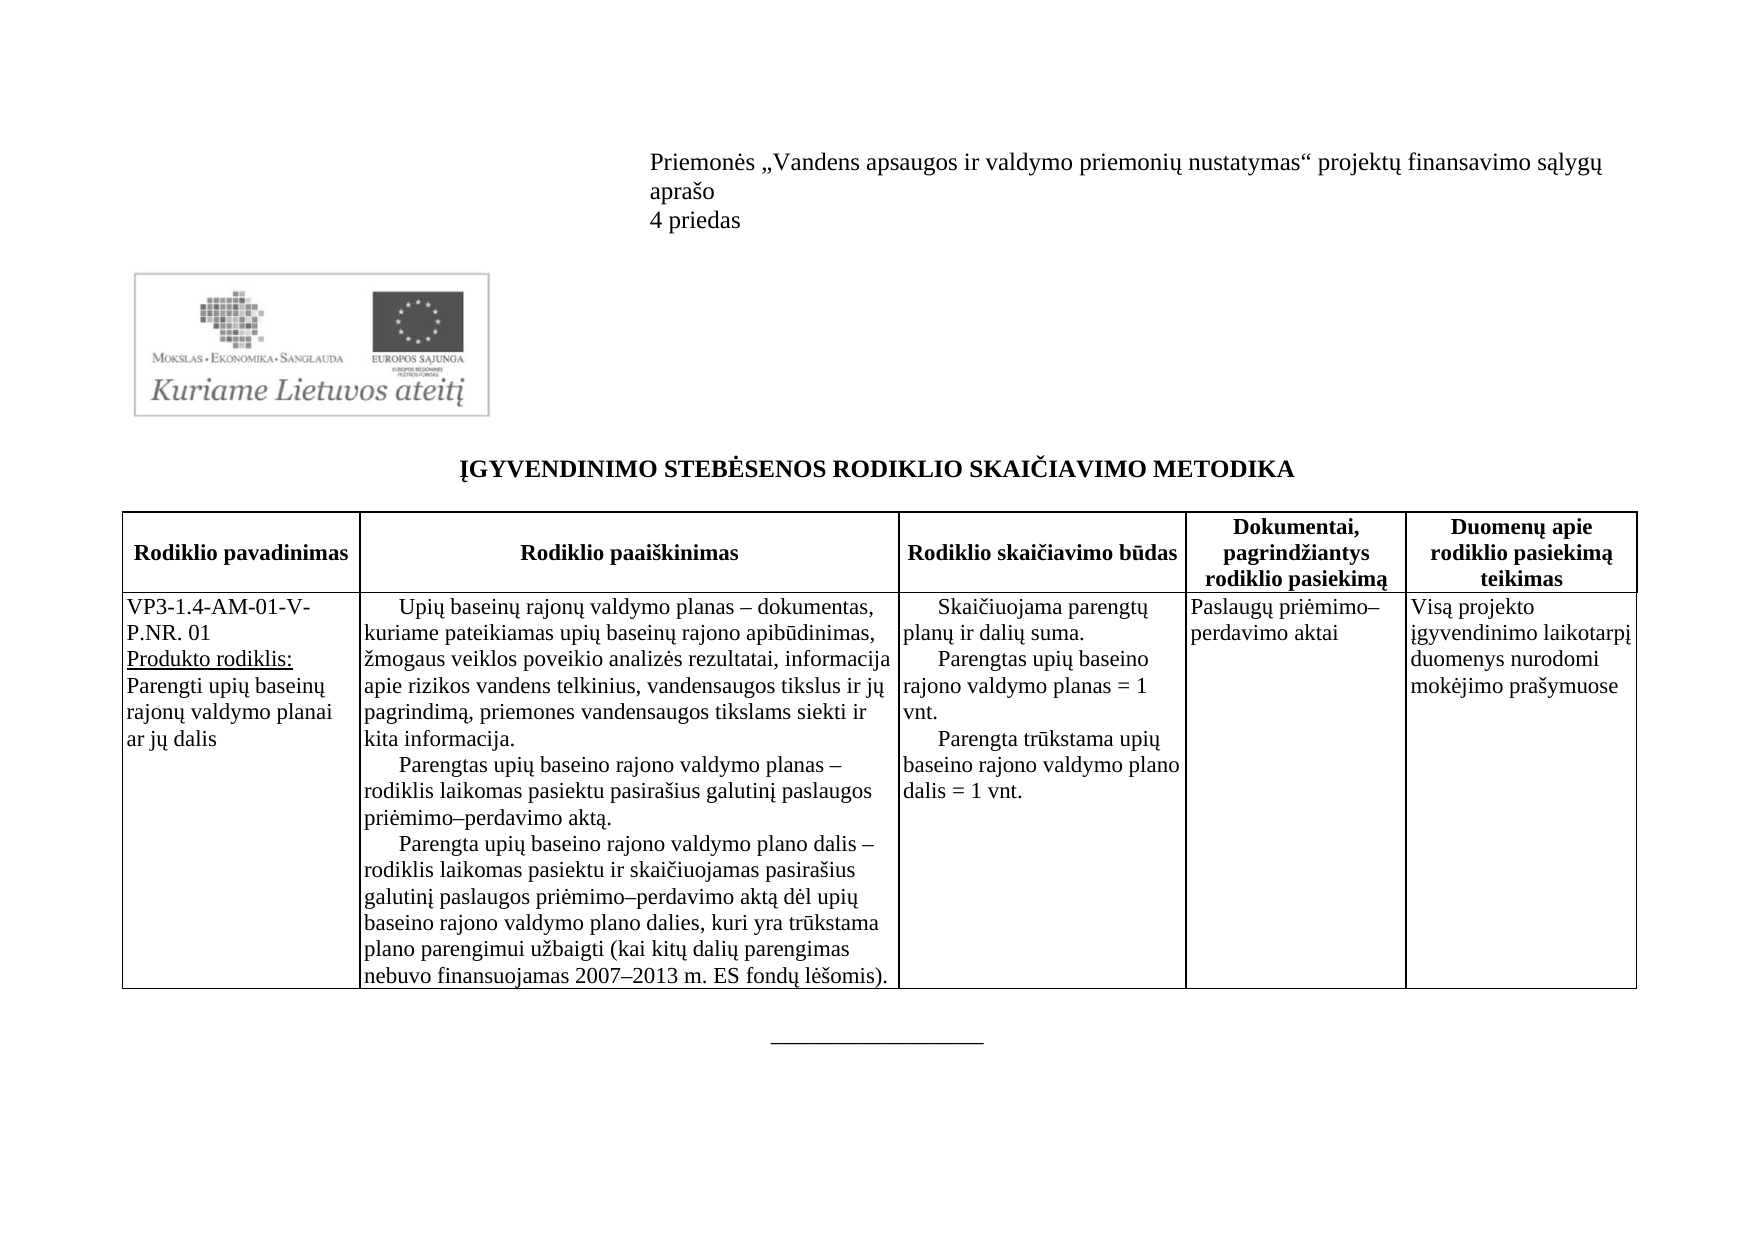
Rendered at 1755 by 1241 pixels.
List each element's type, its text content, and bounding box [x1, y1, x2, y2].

text ĮGYVENDINIMO STEBĖSENOS RODIKLIO SKAIČIAVIMO METODIKA [118, 454, 1636, 482]
table_header Duomenų apie rodiklio pasiekimą teikimas [1407, 513, 1636, 592]
table_header Dokumentai, pagrindžiantys rodiklio pasiekimą [1187, 513, 1405, 592]
text Priemonės „Vandens apsaugos ir valdymo priemonių nustatymas“ projektų finansavimo sąlygų [118, 147, 1636, 176]
table_cell Paslaugų priėmimo–perdavimo aktai [1187, 593, 1405, 988]
text aprašo [118, 176, 1636, 205]
table_header Rodiklio paaiškinimas [361, 513, 898, 592]
table_cell Visą projekto įgyvendinimo laikotarpį duomenys nurodomi mokėjimo prašymuose [1407, 593, 1636, 988]
table_header Rodiklio pavadinimas [123, 513, 359, 592]
table_cell Upių baseinų rajonų valdymo planas – dokumentas, kuriame pateikiamas upių baseinų rajono apibūdinimas, žmogaus veiklos poveikio analizės rezultatai, informacija apie rizikos vandens telkinius, vandensaugos tikslus ir jų pagrindimą, priemones vandensaugos tikslams siekti ir kita informacija. Parengtas upių baseino rajono valdymo planas – rodiklis laikomas pasiektu pasirašius galutinį paslaugos priėmimo–perdavimo aktą. Parengta upių baseino rajono valdymo plano dalis – rodiklis laikomas pasiektu ir skaičiuojamas pasirašius galutinį paslaugos priėmimo–perdavimo aktą dėl upių baseino rajono valdymo plano dalies, kuri yra trūkstama plano parengimui užbaigti (kai kitų dalių parengimas nebuvo finansuojamas 2007–2013 m. ES fondų lėšomis). [361, 593, 898, 988]
table_header Rodiklio skaičiavimo būdas [900, 513, 1185, 592]
text _________________ [118, 1018, 1636, 1047]
table_cell VP3-1.4-AM-01-V-P.NR. 01 Produkto rodiklis: Parengti upių baseinų rajonų valdymo planai ar jų dalis [123, 593, 359, 988]
table_cell Skaičiuojama parengtų planų ir dalių suma. Parengtas upių baseino rajono valdymo planas = 1 vnt. Parengta trūkstama upių baseino rajono valdymo plano dalis = 1 vnt. [900, 593, 1185, 988]
text 4 priedas [118, 205, 1636, 234]
